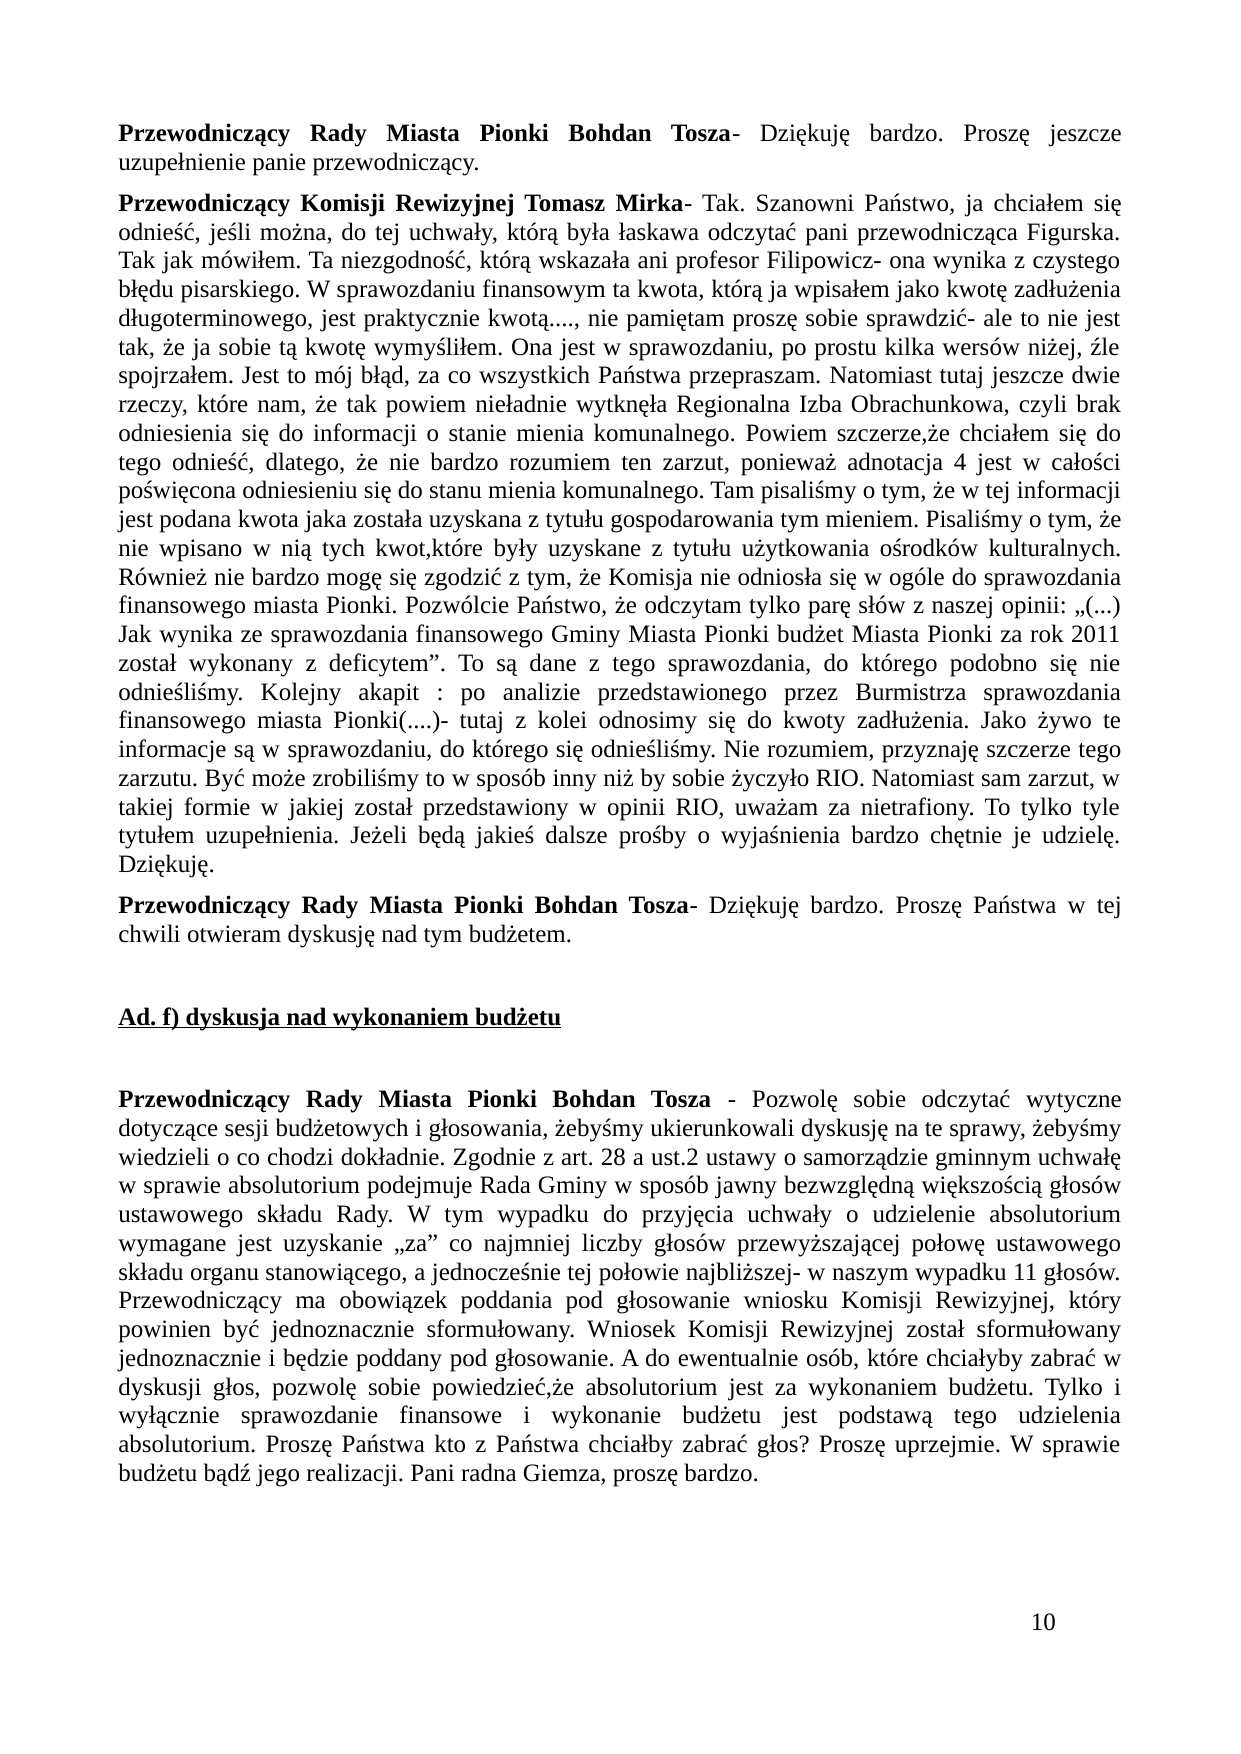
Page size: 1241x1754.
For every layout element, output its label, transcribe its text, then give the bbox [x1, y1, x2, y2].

text Przewodniczący Rady Miasta Pionki Bohdan Tosza- Dziękuję bardzo. Proszę jeszcze uzupełnienie panie przewodniczący. [118, 118, 1122, 176]
text Przewodniczący Komisji Rewizyjnej Tomasz Mirka- Tak. Szanowni Państwo, ja chciałem się odnieść, jeśli można, do tej uchwały, którą była łaskawa odczytać pani przewodnicząca Figurska. Tak jak mówiłem. Ta niezgodność, którą wskazała ani profesor Filipowicz- ona wynika z czystego błędu pisarskiego. W sprawozdaniu finansowym ta kwota, którą ja wpisałem jako kwotę zadłużenia długoterminowego, jest praktycznie kwotą...., nie pamiętam proszę sobie sprawdzić- ale to nie jest tak, że ja sobie tą kwotę wymyśliłem. Ona jest w sprawozdaniu, po prostu kilka wersów niżej, źle spojrzałem. Jest to mój błąd, za co wszystkich Państwa przepraszam. Natomiast tutaj jeszcze dwie rzeczy, które nam, że tak powiem nieładnie wytknęła Regionalna Izba Obrachunkowa, czyli brak odniesienia się do informacji o stanie mienia komunalnego. Powiem szczerze,że chciałem się do tego odnieść, dlatego, że nie bardzo rozumiem ten zarzut, ponieważ adnotacja 4 jest w całości poświęcona odniesieniu się do stanu mienia komunalnego. Tam pisaliśmy o tym, że w tej informacji jest podana kwota jaka została uzyskana z tytułu gospodarowania tym mieniem. Pisaliśmy o tym, że nie wpisano w nią tych kwot,które były uzyskane z tytułu użytkowania ośrodków kulturalnych. Również nie bardzo mogę się zgodzić z tym, że Komisja nie odniosła się w ogóle do sprawozdania finansowego miasta Pionki. Pozwólcie Państwo, że odczytam tylko parę słów z naszej opinii: „(...) Jak wynika ze sprawozdania finansowego Gminy Miasta Pionki budżet Miasta Pionki za rok 2011 został wykonany z deficytem”. To są dane z tego sprawozdania, do którego podobno się nie odnieśliśmy. Kolejny akapit : po analizie przedstawionego przez Burmistrza sprawozdania finansowego miasta Pionki(....)- tutaj z kolei odnosimy się do kwoty zadłużenia. Jako żywo te informacje są w sprawozdaniu, do którego się odnieśliśmy. Nie rozumiem, przyznaję szczerze tego zarzutu. Być może zrobiliśmy to w sposób inny niż by sobie życzyło RIO. Natomiast sam zarzut, w takiej formie w jakiej został przedstawiony w opinii RIO, uważam za nietrafiony. To tylko tyle tytułem uzupełnienia. Jeżeli będą jakieś dalsze prośby o wyjaśnienia bardzo chętnie je udzielę. Dziękuję. [118, 188, 1122, 878]
text Przewodniczący Rady Miasta Pionki Bohdan Tosza- Dziękuję bardzo. Proszę Państwa w tej chwili otwieram dyskusję nad tym budżetem. [118, 891, 1122, 948]
text Ad. f) dyskusja nad wykonaniem budżetu [118, 1002, 1122, 1031]
text Przewodniczący Rady Miasta Pionki Bohdan Tosza - Pozwolę sobie odczytać wytyczne dotyczące sesji budżetowych i głosowania, żebyśmy ukierunkowali dyskusję na te sprawy, żebyśmy wiedzieli o co chodzi dokładnie. Zgodnie z art. 28 a ust.2 ustawy o samorządzie gminnym uchwałę w sprawie absolutorium podejmuje Rada Gminy w sposób jawny bezwzględną większością głosów ustawowego składu Rady. W tym wypadku do przyjęcia uchwały o udzielenie absolutorium wymagane jest uzyskanie „za” co najmniej liczby głosów przewyższającej połowę ustawowego składu organu stanowiącego, a jednocześnie tej połowie najbliższej- w naszym wypadku 11 głosów. Przewodniczący ma obowiązek poddania pod głosowanie wniosku Komisji Rewizyjnej, który powinien być jednoznacznie sformułowany. Wniosek Komisji Rewizyjnej został sformułowany jednoznacznie i będzie poddany pod głosowanie. A do ewentualnie osób, które chciałyby zabrać w dyskusji głos, pozwolę sobie powiedzieć,że absolutorium jest za wykonaniem budżetu. Tylko i wyłącznie sprawozdanie finansowe i wykonanie budżetu jest podstawą tego udzielenia absolutorium. Proszę Państwa kto z Państwa chciałby zabrać głos? Proszę uprzejmie. W sprawie budżetu bądź jego realizacji. Pani radna Giemza, proszę bardzo. [118, 1084, 1122, 1487]
